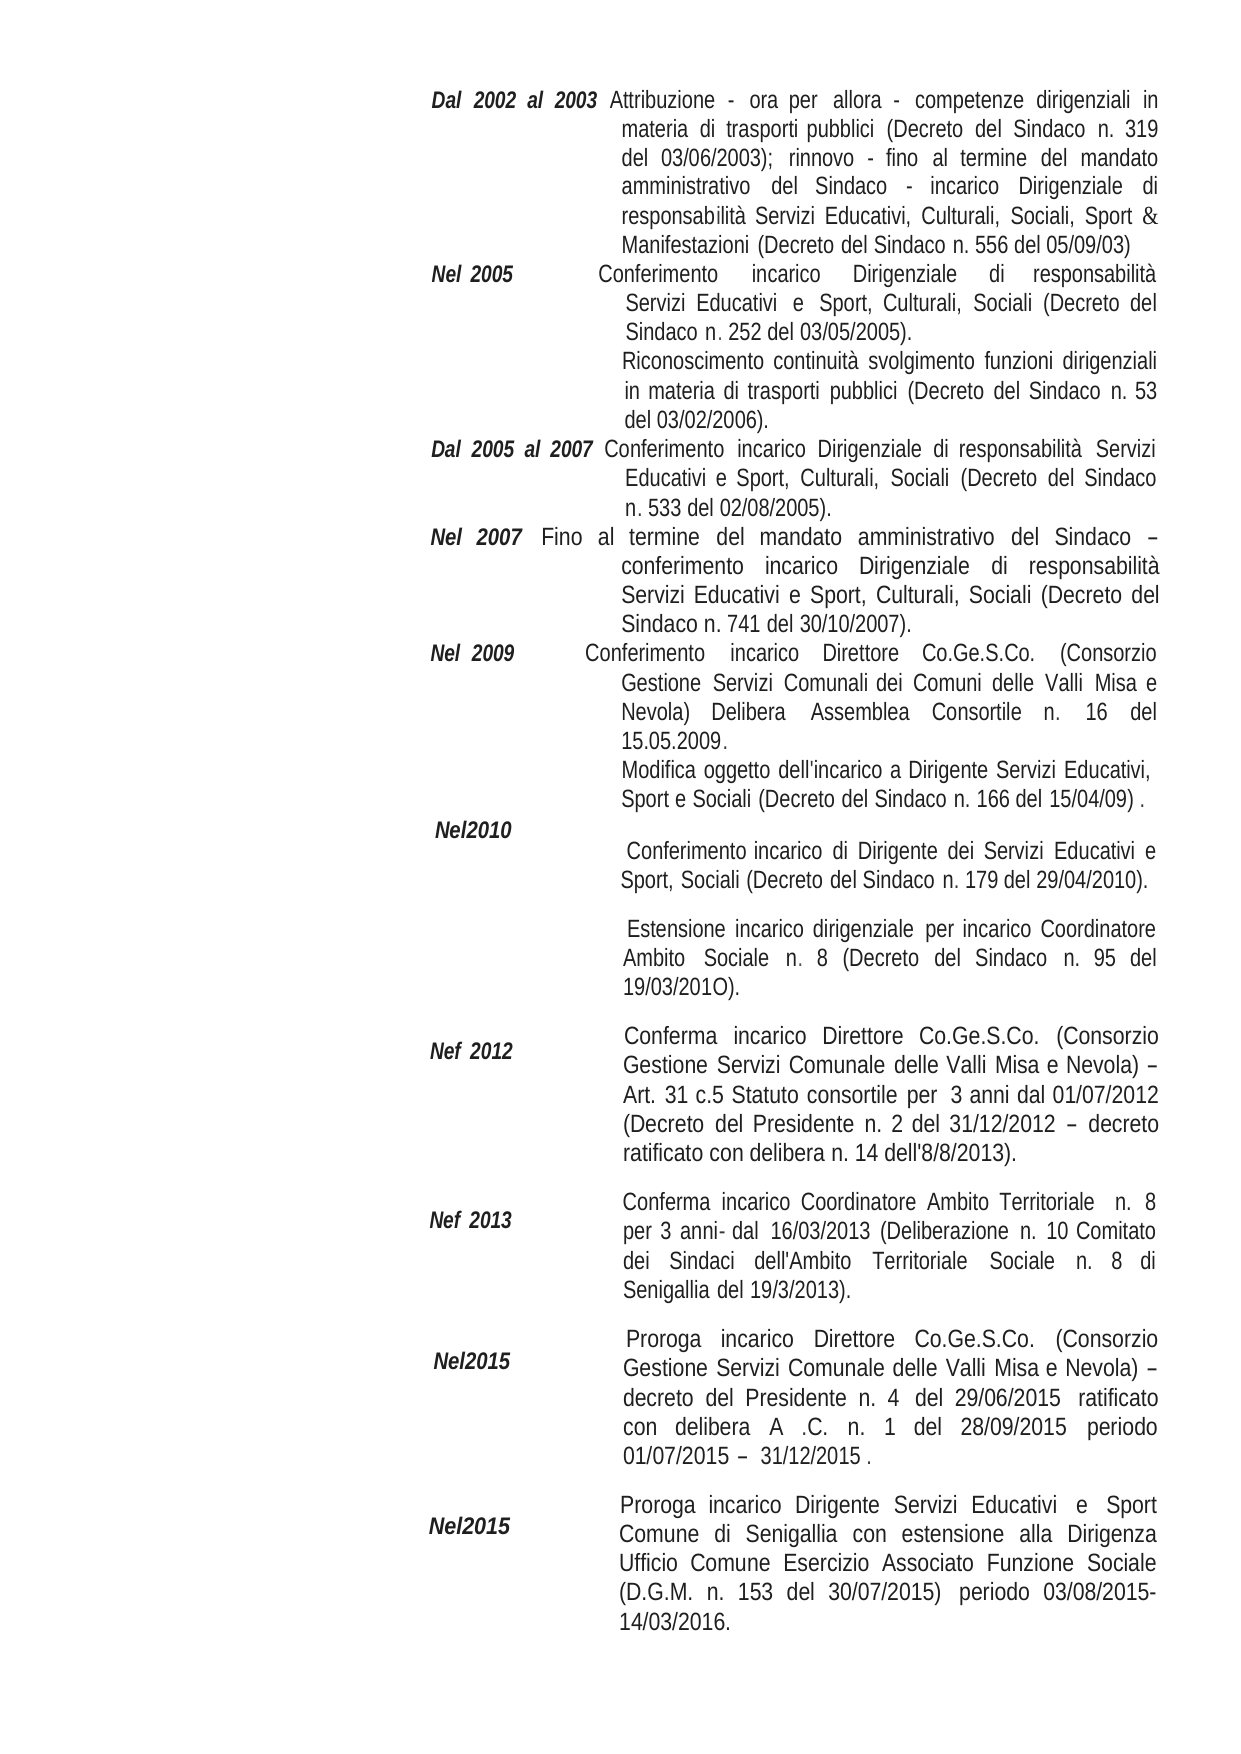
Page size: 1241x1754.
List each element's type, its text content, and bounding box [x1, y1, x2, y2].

text Nel 2005 Conferimento incarico Dirigenziale di responsabilità Servizi Educativi e Sport, Culturali, Sociali (Decreto del Sindaco n. 252 del 03/05/2005). [431, 259, 1157, 346]
text Proroga incarico Dirigente Servizi Educativi e Sport Comune di Senigallia con estensione alla Dirigenza Ufficio Comune Esercizio Associato Funzione Sociale (D.G.M. n. 153 del 30/07/2015) periodo 03/08/2015-14/03/2016. [619, 1489, 1157, 1635]
text Nef 2012 [175, 1037, 512, 1064]
text Nel2015 [175, 1347, 510, 1375]
text Modifica oggetto dell'incarico a Dirigente Servizi Educativi, [621, 756, 1155, 784]
text Nef 2013 [175, 1206, 512, 1233]
text Dal 2005 al 2007 Conferimento incarico Dirigenziale di responsabilità Servizi Educativi e Sport, Culturali, Sociali (Decreto del Sindaco n. 533 del 02/08/2005). [431, 434, 1156, 521]
text Nel2015 [175, 1512, 510, 1539]
text Riconoscimento continuità svolgimento funzioni dirigenziali in materia di trasporti pubblici (Decreto del Sindaco n. 53 del 03/02/2006). [622, 346, 1157, 434]
text Nel 2007 Fino al termine del mandato amministrativo del Sindaco - conferimento incarico Dirigenziale di responsabilità Servizi Educativi e Sport, Culturali, Sociali (Decreto del Sindaco n. 741 del 30/10/2007). [430, 522, 1159, 638]
text Proroga incarico Direttore Co.Ge.S.Co. (Consorzio Gestione Servizi Comunale delle Valli Misa e Nevola) - decreto del Presidente n. 4 del 29/06/2015 ratificato con delibera A .C. n. 1 del 28/09/2015 periodo 01/07/2015 - 31/12/2015 . [623, 1324, 1158, 1470]
text Conferma incarico Coordinatore Ambito Territoriale n. 8 per 3 anni- dal 16/03/2013 (Deliberazione n. 10 Comitato dei Sindaci dell'Ambito Territoriale Sociale n. 8 di Senigallia del 19/3/2013). [622, 1187, 1156, 1304]
text Estensione incarico dirigenziale per incarico Coordinatore Ambito Sociale n. 8 (Decreto del Sindaco n. 95 del 19/03/201O). [623, 914, 1156, 1001]
text Sport e Sociali (Decreto del Sindaco n. 166 del 15/04/09) . [621, 784, 1145, 813]
text Nel 2009 Conferimento incarico Direttore Co.Ge.S.Co. (Consorzio Gestione Servizi Comunali dei Comuni delle Valli Misa e Nevola) Delibera Assemblea Consortile n. 16 del 15.05.2009. [430, 638, 1157, 755]
text Dal 2002 al 2003 Attribuzione - ora per allora - competenze dirigenziali in materia di trasporti pubblici (Decreto del Sindaco n. 319 del 03/06/2003); rinnovo - fino al termine del mandato amministrativo del Sindaco - incarico Dirigenziale di responsabilità Servizi Educativi, Culturali, Sociali, Sport & Manifestazioni (Decreto del Sindaco n. 556 del 05/09/03) [431, 85, 1158, 259]
text Conferimento incarico di Dirigente dei Servizi Educativi e Sport, Sociali (Decreto del Sindaco n. 179 del 29/04/2010). [620, 836, 1156, 894]
text Conferma incarico Direttore Co.Ge.S.Co. (Consorzio Gestione Servizi Comunale delle Valli Misa e Nevola) - Art. 31 c.5 Statuto consortile per 3 anni dal 01/07/2012 (Decreto del Presidente n. 2 del 31/12/2012 - decreto ratificato con delibera n. 14 dell'8/8/2013). [623, 1021, 1159, 1167]
text Nel2010 [175, 816, 512, 844]
